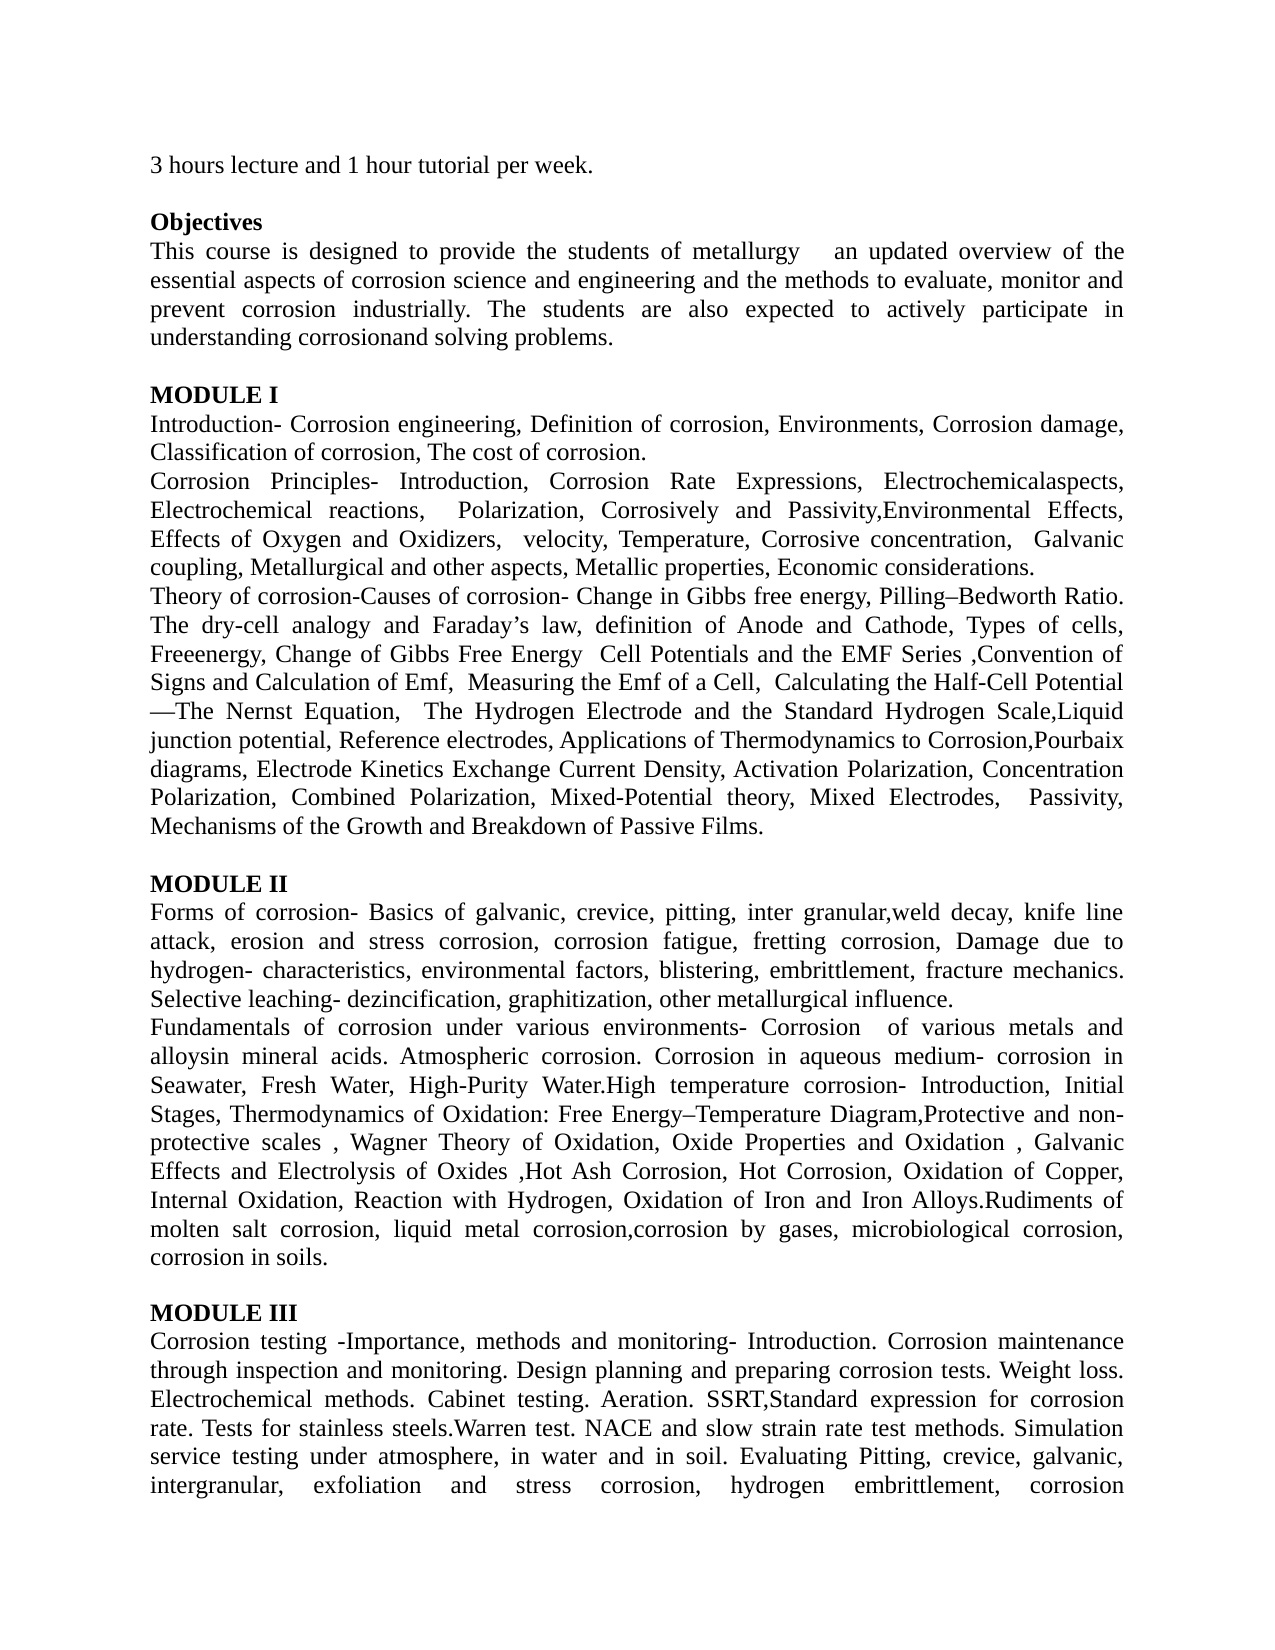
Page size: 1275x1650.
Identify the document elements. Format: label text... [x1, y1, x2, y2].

text Fundamentals of corrosion under various environments- Corrosion of various metals and alloysin mineral acids. Atmospheric corrosion. Corrosion in aqueous medium- corrosion in Seawater, Fresh Water, High-Purity Water.High temperature corrosion- Introduction, Initial Stages, Thermodynamics of Oxidation: Free Energy–Temperature Diagram,Protective and non-protective scales , Wagner Theory of Oxidation, Oxide Properties and Oxidation , Galvanic Effects and Electrolysis of Oxides ,Hot Ash Corrosion, Hot Corrosion, Oxidation of Copper, Internal Oxidation, Reaction with Hydrogen, Oxidation of Iron and Iron Alloys.Rudiments of molten salt corrosion, liquid metal corrosion,corrosion by gases, microbiological corrosion, corrosion in soils. [150, 1012, 1125, 1271]
text Theory of corrosion-Causes of corrosion- Change in Gibbs free energy, Pilling–Bedworth Ratio. The dry-cell analogy and Faraday’s law, definition of Anode and Cathode, Types of cells, Freeenergy, Change of Gibbs Free Energy Cell Potentials and the EMF Series ,Convention of Signs and Calculation of Emf, Measuring the Emf of a Cell, Calculating the Half-Cell Potential—The Nernst Equation, The Hydrogen Electrode and the Standard Hydrogen Scale,Liquid junction potential, Reference electrodes, Applications of Thermodynamics to Corrosion,Pourbaix diagrams, Electrode Kinetics Exchange Current Density, Activation Polarization, Concentration Polarization, Combined Polarization, Mixed-Potential theory, Mixed Electrodes, Passivity, Mechanisms of the Growth and Breakdown of Passive Films. [150, 581, 1125, 840]
text MODULE III [150, 1298, 1125, 1326]
text Objectives [150, 207, 1125, 236]
text Corrosion Principles- Introduction, Corrosion Rate Expressions, Electrochemicalaspects, Electrochemical reactions, Polarization, Corrosively and Passivity,Environmental Effects, Effects of Oxygen and Oxidizers, velocity, Temperature, Corrosive concentration, Galvanic coupling, Metallurgical and other aspects, Metallic properties, Economic considerations. [150, 466, 1125, 581]
text MODULE II [150, 869, 1125, 897]
text Corrosion testing -Importance, methods and monitoring- Introduction. Corrosion maintenance through inspection and monitoring. Design planning and preparing corrosion tests. Weight loss. Electrochemical methods. Cabinet testing. Aeration. SSRT,Standard expression for corrosion rate. Tests for stainless steels.Warren test. NACE and slow strain rate test methods. Simulation service testing under atmosphere, in water and in soil. Evaluating Pitting, crevice, galvanic, intergranular, exfoliation and stress corrosion, hydrogen embrittlement, corrosion [150, 1326, 1125, 1499]
text Introduction- Corrosion engineering, Definition of corrosion, Environments, Corrosion damage, Classification of corrosion, The cost of corrosion. [150, 409, 1125, 466]
text Forms of corrosion- Basics of galvanic, crevice, pitting, inter granular,weld decay, knife line attack, erosion and stress corrosion, corrosion fatigue, fretting corrosion, Damage due to hydrogen- characteristics, environmental factors, blistering, embrittlement, fracture mechanics. Selective leaching- dezincification, graphitization, other metallurgical influence. [150, 897, 1125, 1012]
text 3 hours lecture and 1 hour tutorial per week. [150, 150, 1125, 179]
text This course is designed to provide the students of metallurgy an updated overview of the essential aspects of corrosion science and engineering and the methods to evaluate, monitor and prevent corrosion industrially. The students are also expected to actively participate in understanding corrosionand solving problems. [150, 236, 1125, 351]
text MODULE I [150, 380, 1125, 409]
